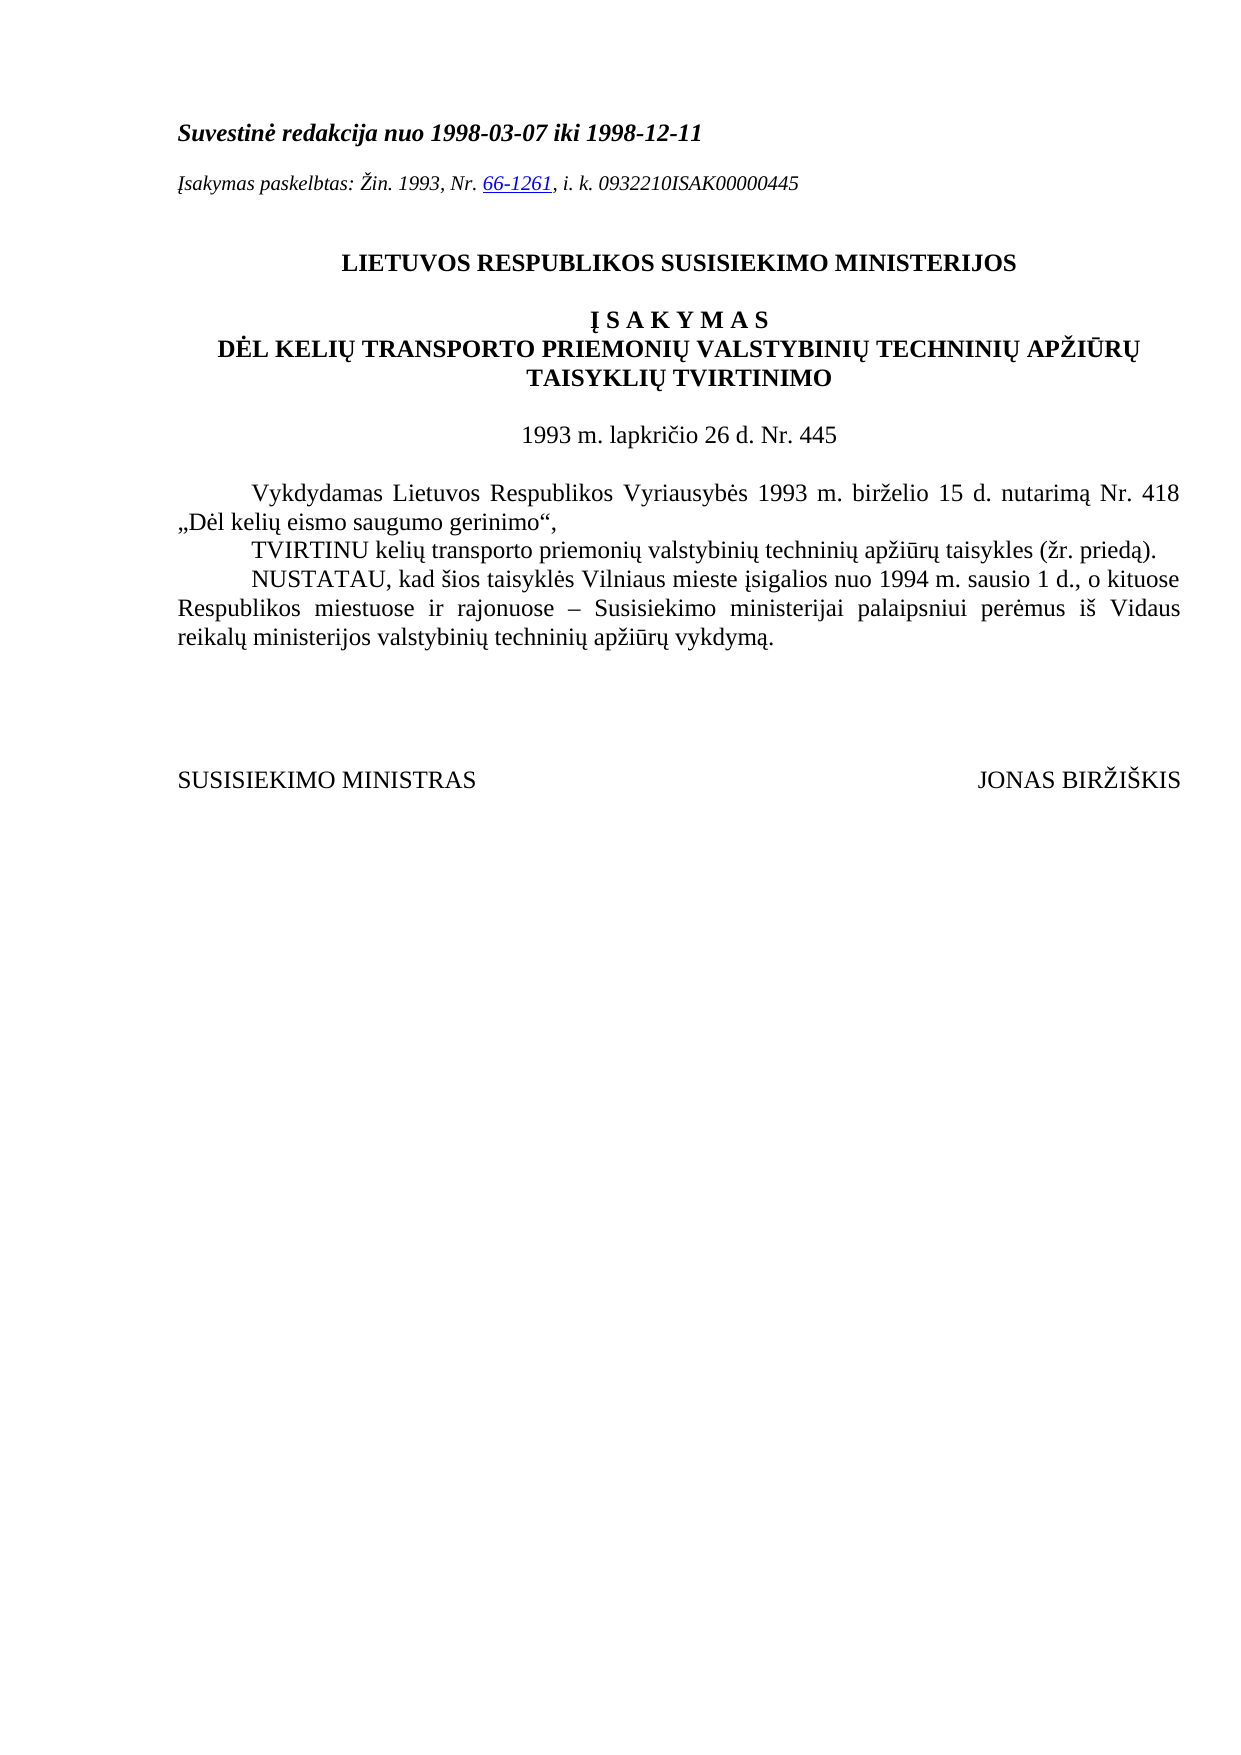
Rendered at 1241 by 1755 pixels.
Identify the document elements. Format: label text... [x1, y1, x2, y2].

text NUSTATAU, kad šios taisyklės Vilniaus mieste įsigalios nuo 1994 m. sausio 1 d., o kituose Respublikos miestuose ir rajonuose – Susisiekimo ministerijai palaipsniui perėmus iš Vidaus reikalų ministerijos valstybinių techninių apžiūrų vykdymą. [177, 564, 1181, 650]
text 1993 m. lapkričio 26 d. Nr. 445 [177, 420, 1181, 449]
text TVIRTINU kelių transporto priemonių valstybinių techninių apžiūrų taisykles (žr. priedą). [177, 535, 1181, 564]
text LIETUVOS RESPUBLIKOS SUSISIEKIMO MINISTERIJOS [177, 248, 1181, 277]
text SUSISIEKIMO MINISTRAS JONAS BIRŽIŠKIS [177, 765, 1181, 794]
text Vykdydamas Lietuvos Respublikos Vyriausybės 1993 m. birželio 15 d. nutarimą Nr. 418 „Dėl kelių eismo saugumo gerinimo“, [177, 478, 1181, 535]
text DĖL KELIŲ TRANSPORTO PRIEMONIŲ VALSTYBINIŲ TECHNINIŲ APŽIŪRŲ TAISYKLIŲ TVIRTINIMO [177, 334, 1181, 392]
text Įsakymas paskelbtas: Žin. 1993, Nr. 66-1261, i. k. 0932210ISAK00000445 [177, 171, 1181, 195]
text Suvestinė redakcija nuo 1998-03-07 iki 1998-12-11 [177, 118, 1181, 147]
text ĮSAKYMAS [177, 305, 1181, 334]
